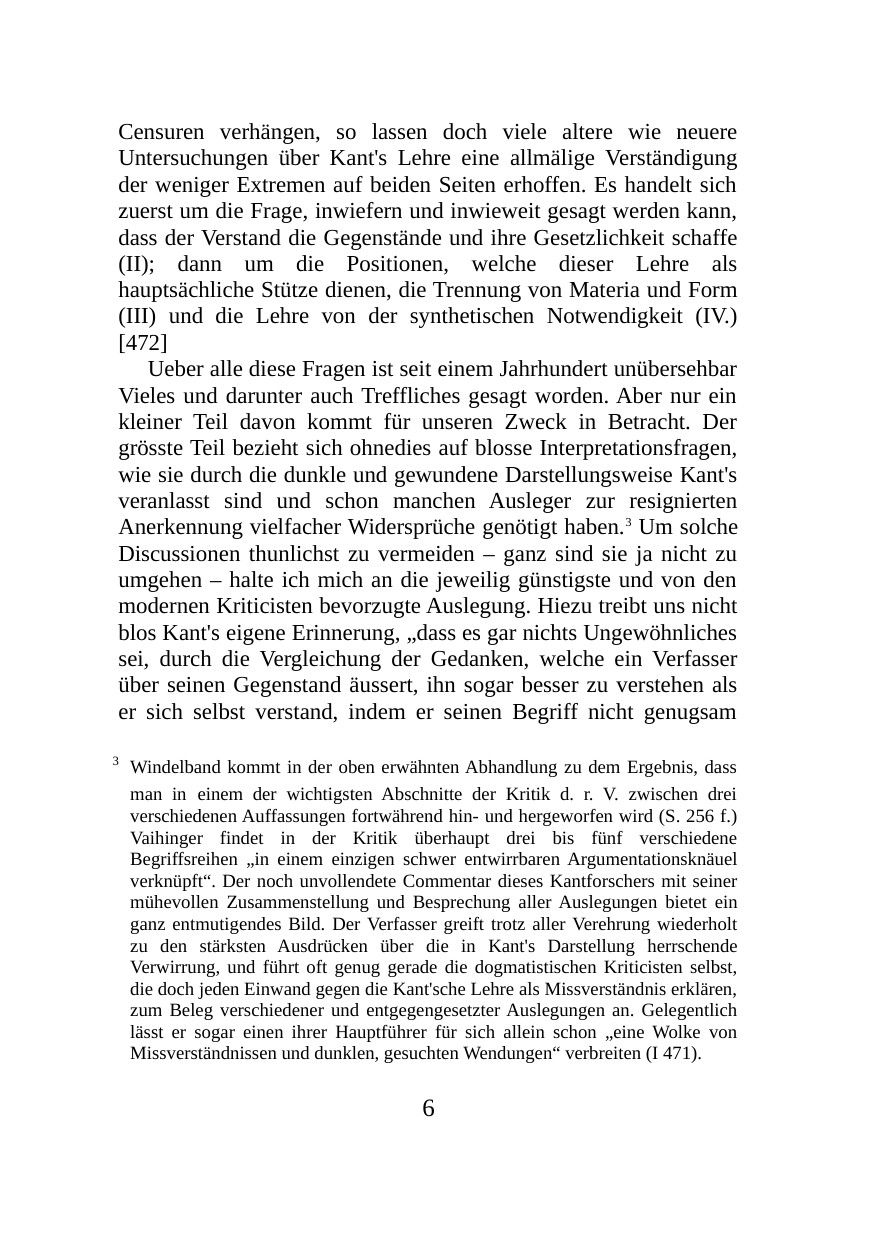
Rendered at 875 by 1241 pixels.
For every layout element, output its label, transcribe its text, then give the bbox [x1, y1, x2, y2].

text Windelband kommt in der oben erwähnten Abhandlung zu dem Ergebnis, dass man in einem der wichtigsten Abschnitte der Kritik d. r. V. zwischen drei verschiedenen Auffassungen fortwährend hin- und hergeworfen wird (S. 256 f.) Vaihinger findet in der Kritik überhaupt drei bis fünf verschiedene Begriffsreihen „in einem einzigen schwer entwirrbaren Argumentationsknäuel verknüpft“. Der noch unvollendete Commentar dieses Kantforschers mit seiner mühevollen Zusammenstellung und Besprechung aller Auslegungen bietet ein ganz entmutigendes Bild. Der Verfasser greift trotz aller Verehrung wiederholt zu den stärksten Ausdrücken über die in Kant's Darstellung herrschende Verwirrung, und führt oft genug gerade die dogmatistischen Kriticisten selbst, die doch jeden Einwand gegen die Kant'sche Lehre als Missverständnis erklären, zum Beleg verschiedener und entgegengesetzter Auslegungen an. Gelegentlich lässt er sogar einen ihrer Hauptführer für sich allein schon „eine Wolke von Missverständnissen und dunklen, gesuchten Wendungen“ verbreiten (I 471). [112, 753, 738, 1064]
text Ueber alle diese Fragen ist seit einem Jahrhundert unübersehbar Vieles und darunter auch Treffliches gesagt worden. Aber nur ein kleiner Teil davon kommt für unseren Zweck in Betracht. Der grösste Teil bezieht sich ohnedies auf blosse Interpretationsfragen, wie sie durch die dunkle und gewundene Darstellungsweise Kant's veranlasst sind und schon manchen Ausleger zur resignierten Anerkennung vielfacher Widersprüche genötigt haben. Um solche Discussionen thunlichst zu vermeiden – ganz sind sie ja nicht zu umgehen – halte ich mich an die jeweilig günstigste und von den modernen Kriticisten bevorzugte Auslegung. Hiezu treibt uns nicht blos Kant's eigene Erinnerung, „dass es gar nichts Ungewöhnliches sei, durch die Vergleichung der Gedanken, welche ein Verfasser über seinen Gegenstand äussert, ihn sogar besser zu verstehen als er sich selbst verstand, indem er seinen Begriff nicht genugsam [118, 355, 738, 724]
text Censuren verhängen, so lassen doch viele altere wie neuere Untersuchungen über Kant's Lehre eine allmälige Verständigung der weniger Extremen auf beiden Seiten erhoffen. Es handelt sich zuerst um die Frage, inwiefern und inwieweit gesagt werden kann, dass der Verstand die Gegenstände und ihre Gesetzlichkeit schaffe (II); dann um die Positionen, welche dieser Lehre als hauptsächliche Stütze dienen, die Trennung von Materia und Form (III) und die Lehre von der synthetischen Notwendigkeit (IV.) [472] [118, 118, 738, 355]
